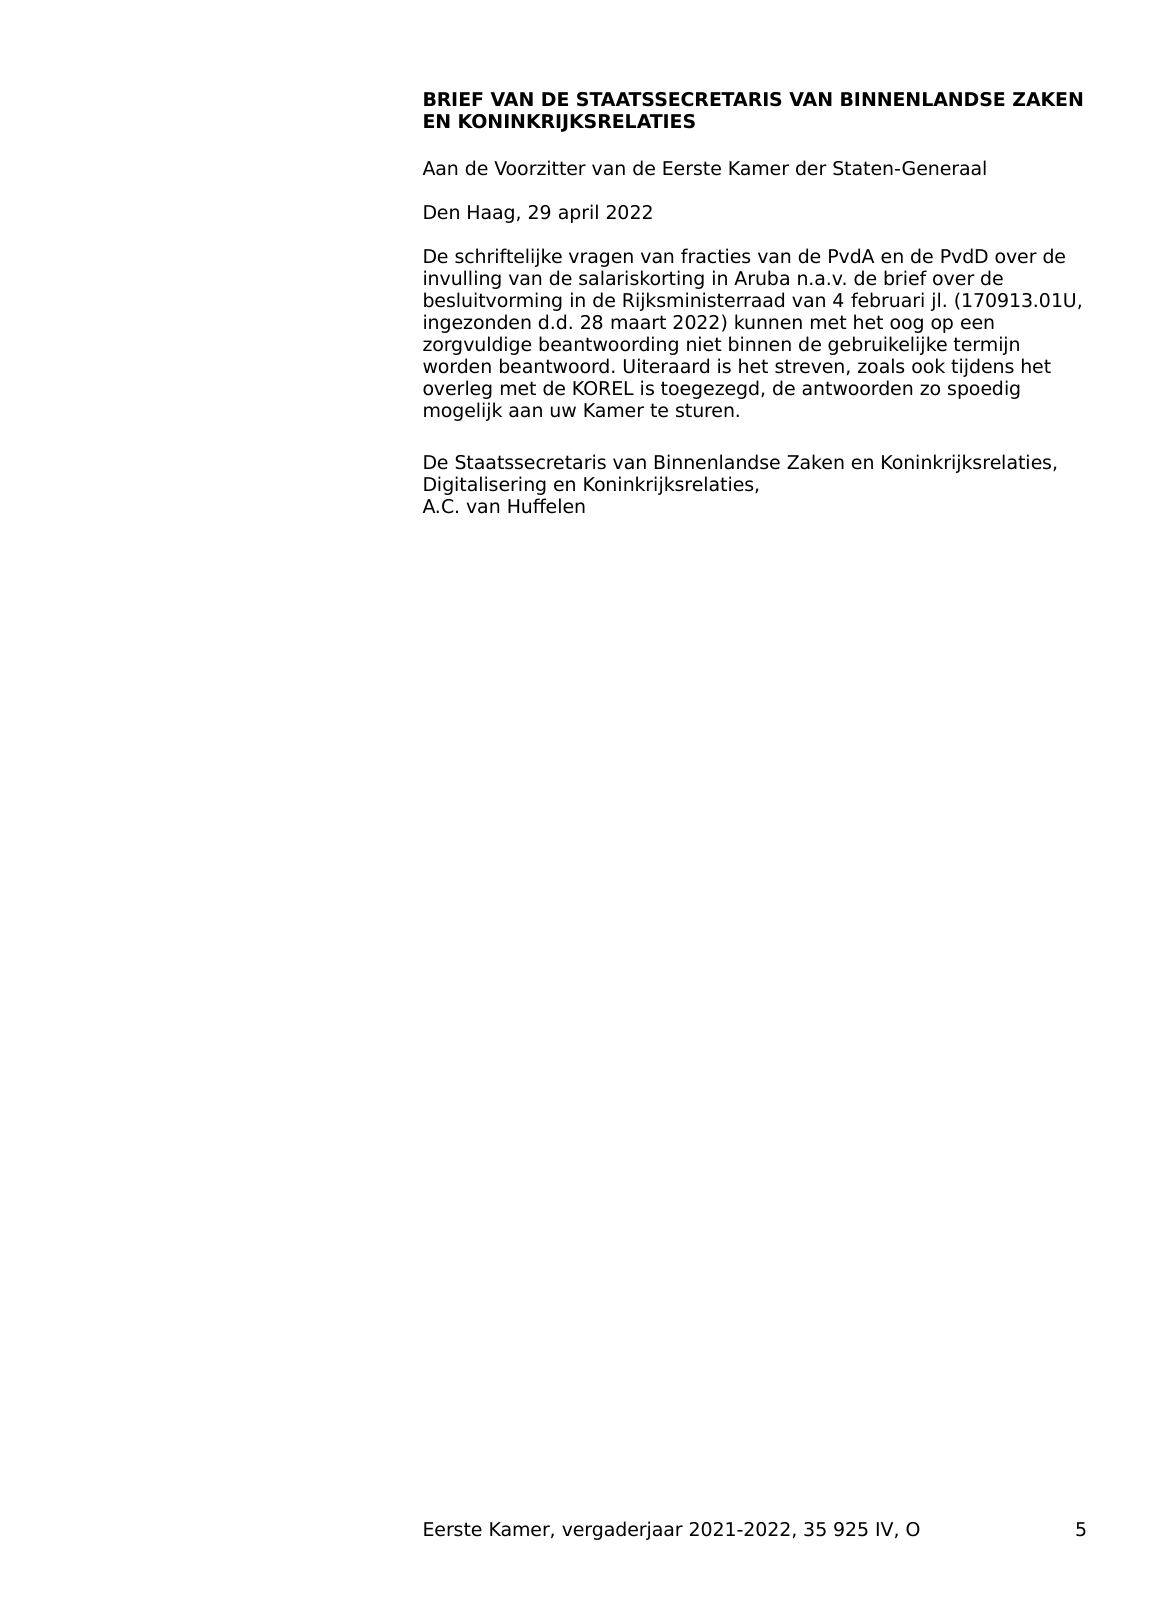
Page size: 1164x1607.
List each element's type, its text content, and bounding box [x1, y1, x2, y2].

subtitle BRIEF VAN DE STAATSSECRETARIS VAN BINNENLANDSE ZAKEN EN KONINKRIJKSRELATIES [422, 89, 1087, 133]
text Den Haag, 29 april 2022 [422, 202, 1087, 224]
text De Staatssecretaris van Binnenlandse Zaken en Koninkrijksrelaties, Digitalisering en Koninkrijksrelaties, A.C. van Huffelen [422, 452, 1087, 518]
text Aan de Voorzitter van de Eerste Kamer der Staten-Generaal [422, 158, 1087, 180]
text De schriftelijke vragen van fracties van de PvdA en de PvdD over de invulling van de salariskorting in Aruba n.a.v. de brief over de besluitvorming in de Rijksministerraad van 4 februari jl. (170913.01U, ingezonden d.d. 28 maart 2022) kunnen met het oog op een zorgvuldige beantwoording niet binnen de gebruikelijke termijn worden beantwoord. Uiteraard is het streven, zoals ook tijdens het overleg met de KOREL is toegezegd, de antwoorden zo spoedig mogelijk aan uw Kamer te sturen. [422, 246, 1087, 422]
